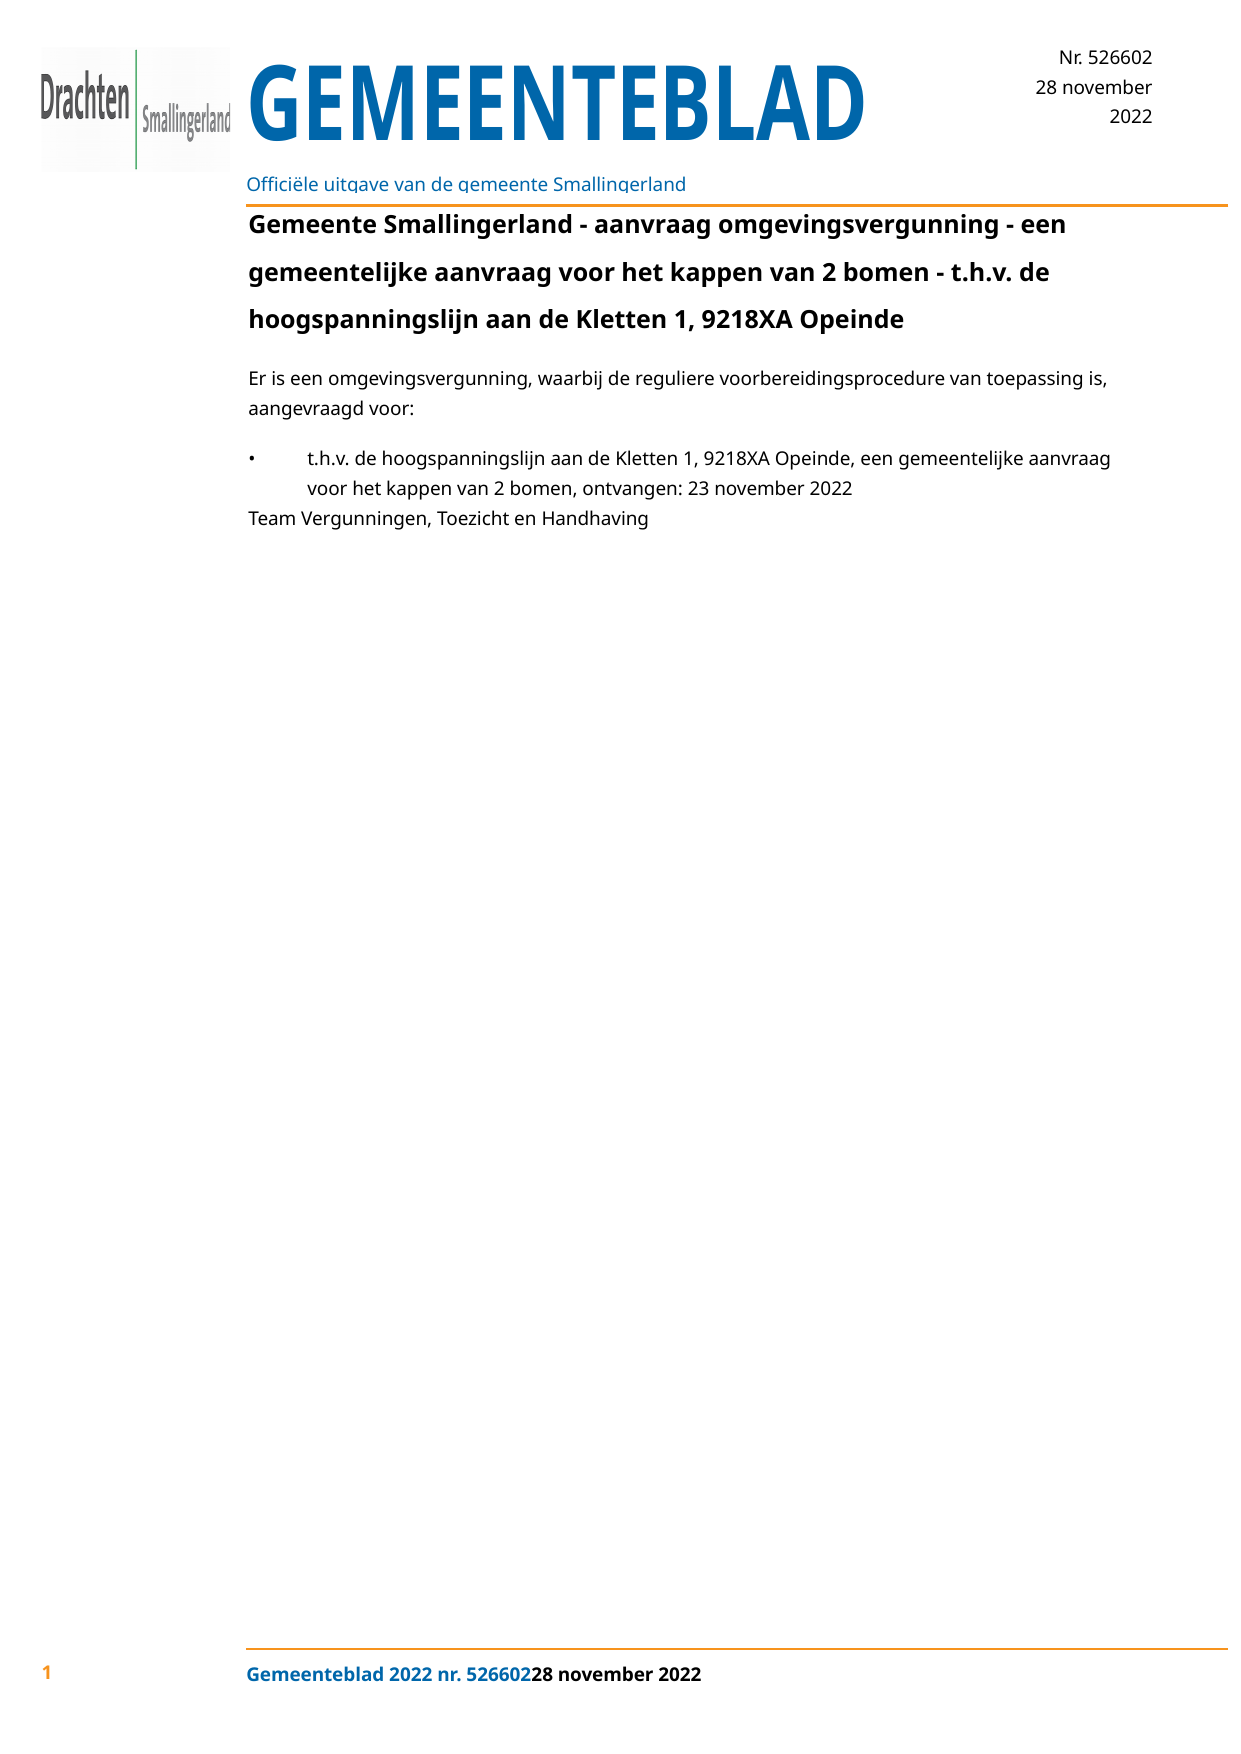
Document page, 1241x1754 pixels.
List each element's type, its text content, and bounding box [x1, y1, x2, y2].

text Er is een omgevingsvergunning, waarbij de reguliere voorbereidingsprocedure van toepassing is, aangevraagd voor: [248, 366, 1152, 421]
list t.h.v. de hoogspanningslijn aan de Kletten 1, 9218XA Opeinde, een gemeentelijke aanvraag voor het kappen van 2 bomen, ontvangen: 23 november 2022 [248, 446, 1152, 501]
text Gemeente Smallingerland - aanvraag omgevingsvergunning - een gemeentelijke aanvraag voor het kappen van 2 bomen - t.h.v. de hoogspanningslijn aan de Kletten 1, 9218XA Opeinde [248, 207, 1152, 336]
picture [41, 47, 231, 172]
text Team Vergunningen, Toezicht en Handhaving [248, 505, 1152, 530]
